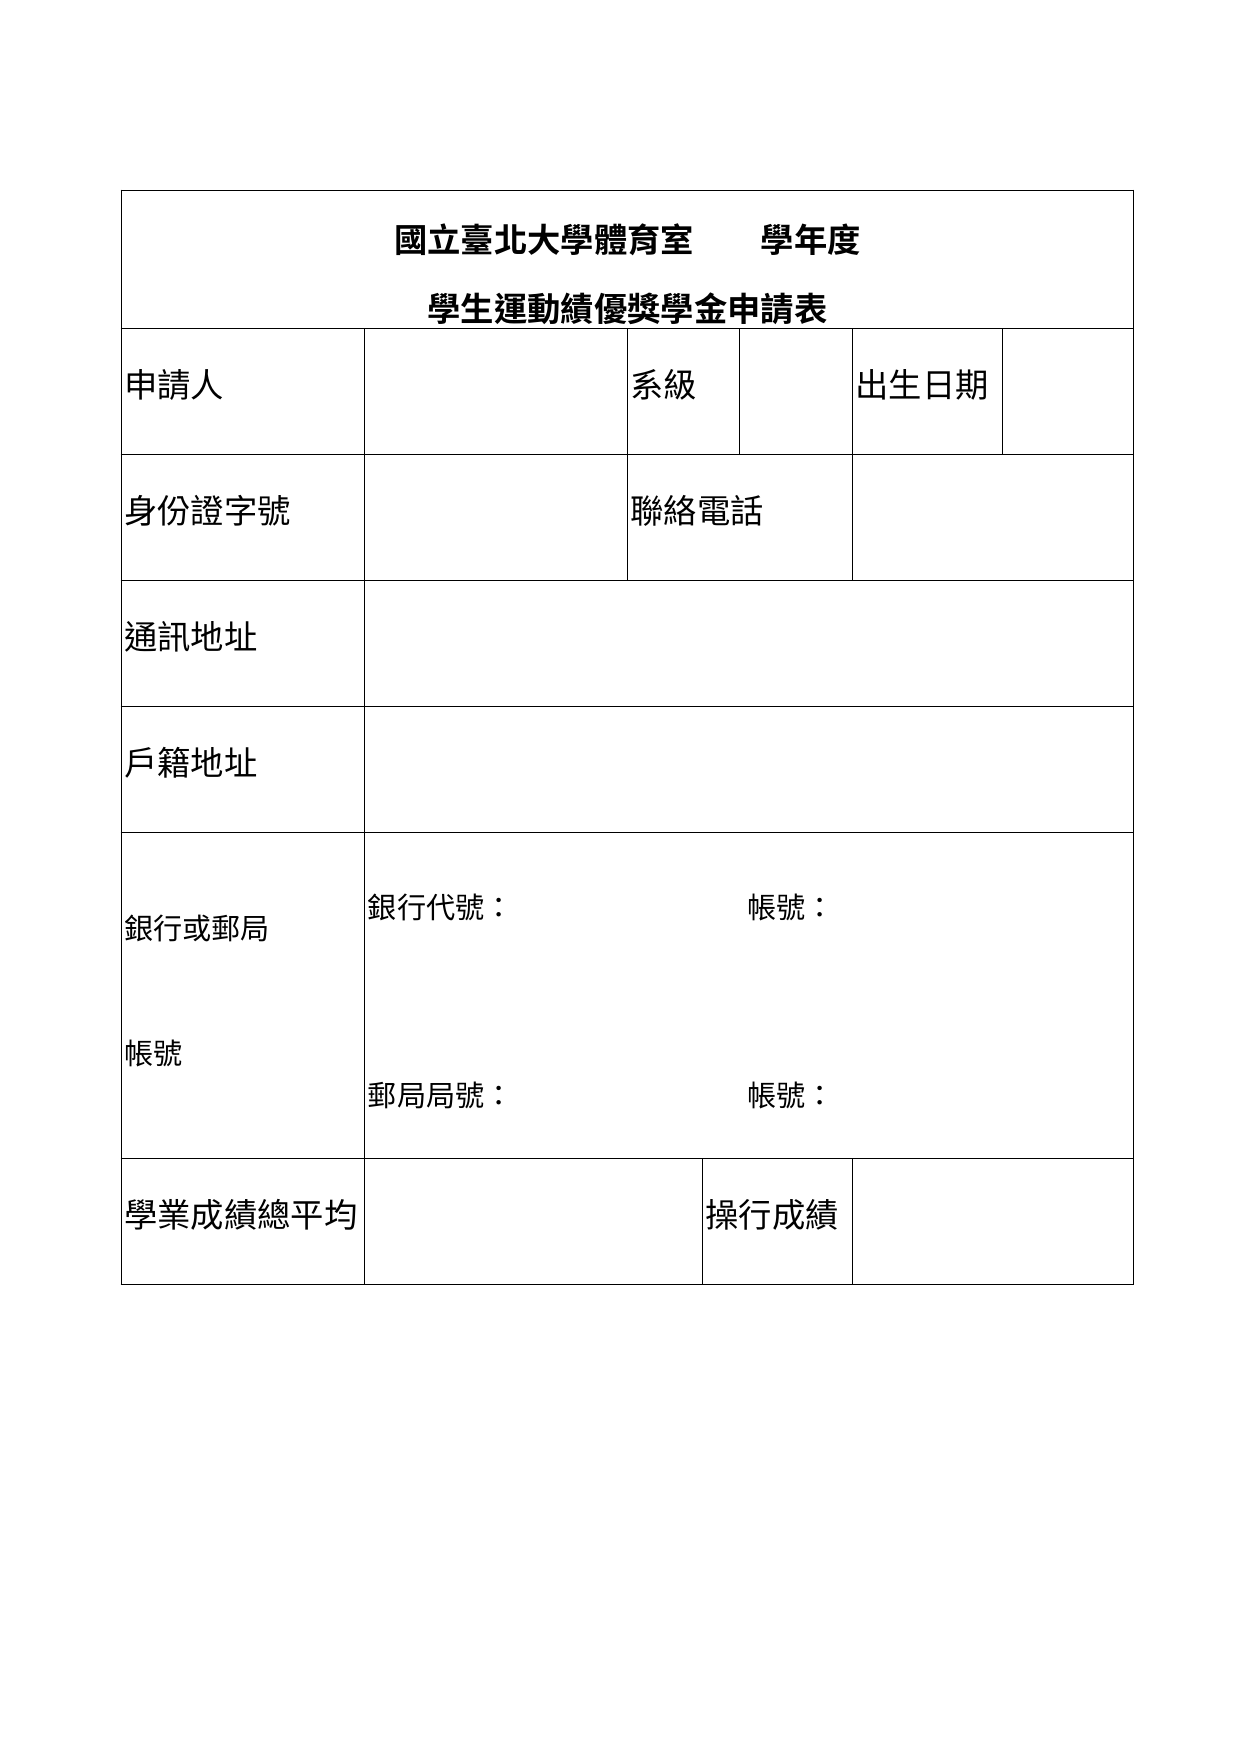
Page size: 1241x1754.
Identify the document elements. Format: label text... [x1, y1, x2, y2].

table_cell [365, 581, 1133, 706]
table_cell 通訊地址 [122, 581, 364, 706]
table_cell [1003, 329, 1133, 454]
table_cell 身份證字號 [122, 455, 364, 580]
table_cell 聯絡電話 [628, 455, 852, 580]
table_cell 操行成績 [703, 1159, 852, 1284]
table_cell [365, 707, 1133, 832]
table_cell [740, 329, 852, 454]
table_cell 申請人 [122, 329, 364, 454]
table_cell 戶籍地址 [122, 707, 364, 832]
table_cell [853, 1159, 1133, 1284]
table_header 國立臺北大學體育室 學年度 學生運動績優獎學金申請表 [122, 191, 1133, 328]
table_cell [853, 455, 1133, 580]
table_cell [365, 1159, 702, 1284]
table_cell 學業成績總平均 [122, 1159, 364, 1284]
table_cell [365, 329, 627, 454]
table_cell 系級 [628, 329, 739, 454]
table_cell 銀行代號： 帳號： 郵局局號： 帳號： [365, 833, 1133, 1158]
table_cell 銀行或郵局 帳號 [122, 833, 364, 1158]
table_cell 出生日期 [853, 329, 1002, 454]
table_cell [365, 455, 627, 580]
